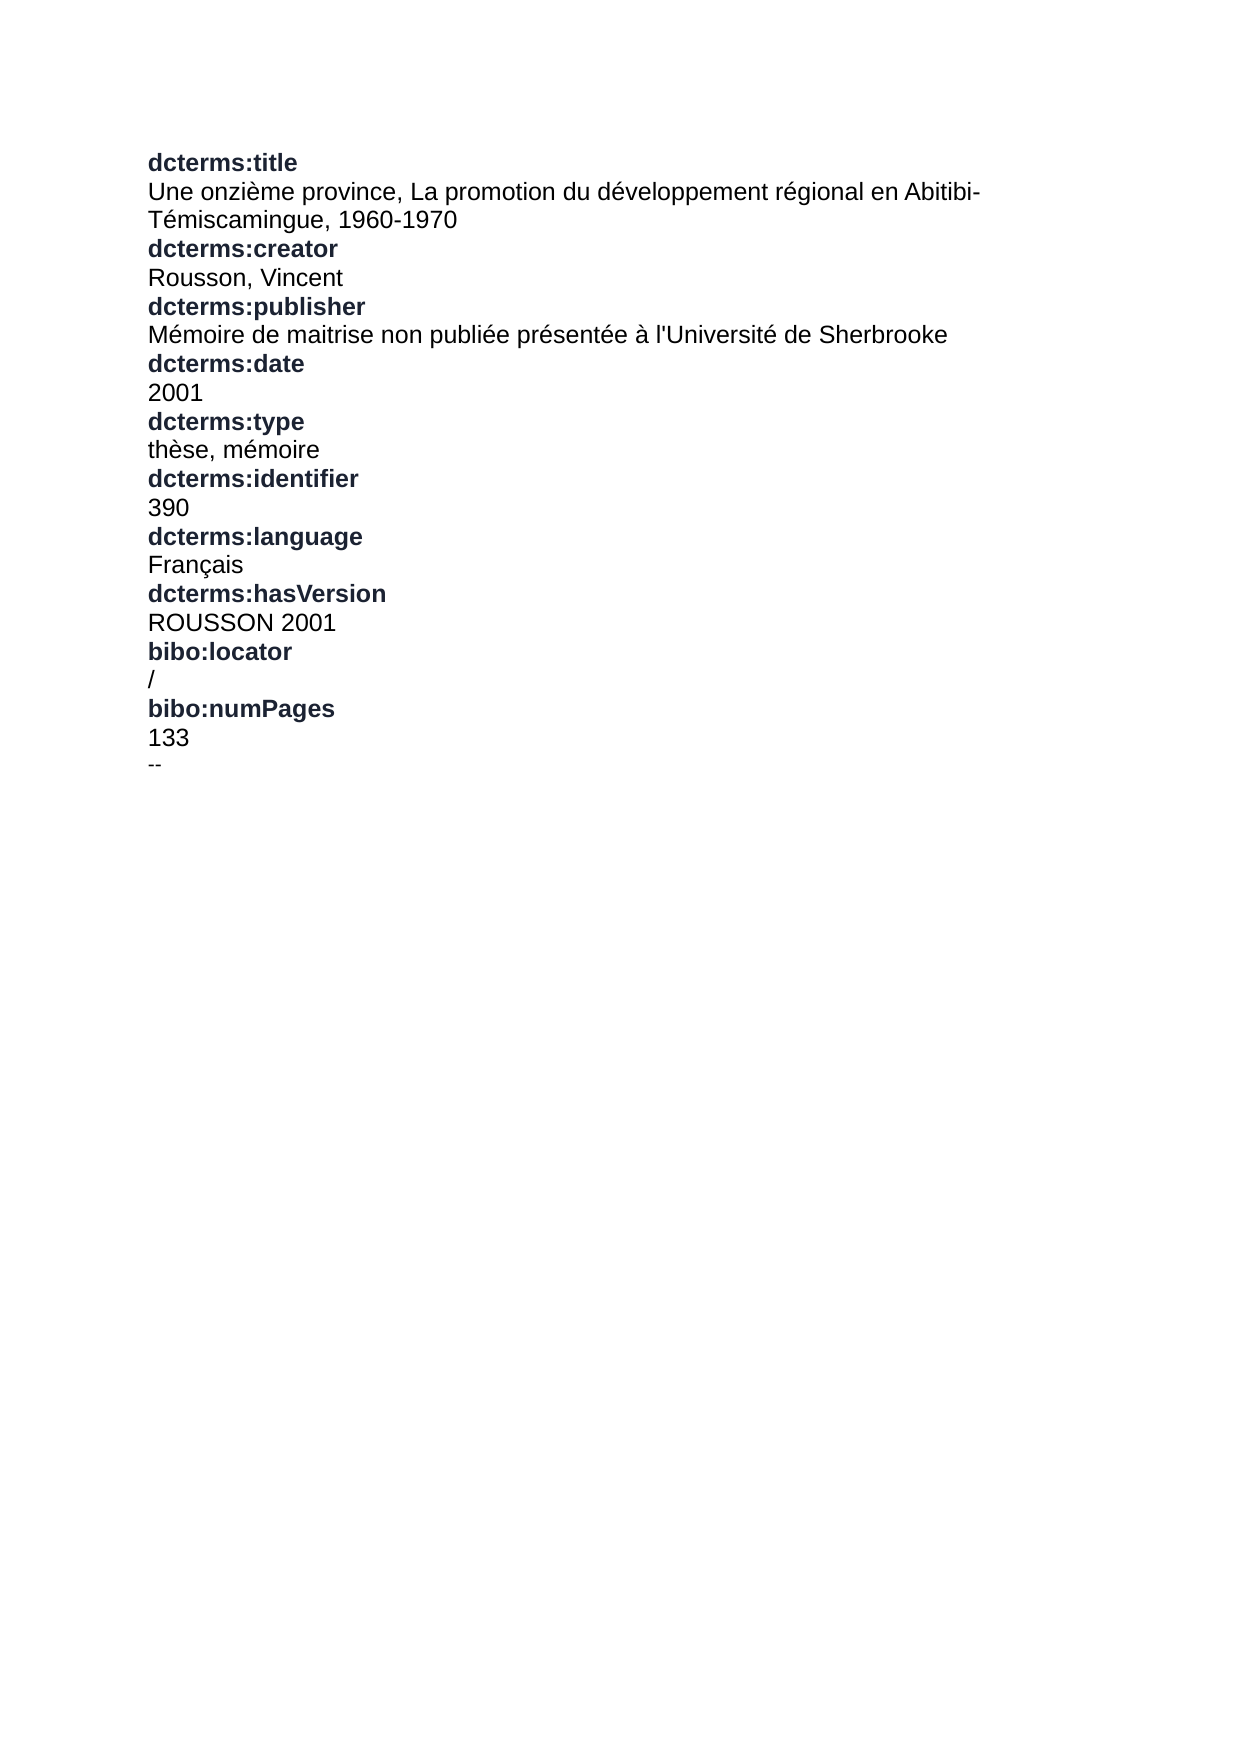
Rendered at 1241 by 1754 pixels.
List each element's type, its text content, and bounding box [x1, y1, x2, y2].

text bibo:locator [148, 636, 1092, 665]
text dcterms:date [148, 349, 1092, 378]
text dcterms:identifier [148, 464, 1092, 493]
text Une onzième province, La promotion du développement régional en Abitibi-Témiscamingue, 1960-1970 [148, 176, 1092, 234]
text dcterms:title [148, 148, 1092, 176]
text bibo:numPages [148, 694, 1092, 723]
text Français [148, 550, 1092, 579]
text 133 [148, 723, 1092, 751]
text thèse, mémoire [148, 435, 1092, 464]
text dcterms:type [148, 406, 1092, 435]
text 2001 [148, 378, 1092, 406]
text Mémoire de maitrise non publiée présentée à l'Université de Sherbrooke [148, 320, 1092, 349]
text dcterms:hasVersion [148, 579, 1092, 608]
text dcterms:publisher [148, 291, 1092, 320]
text 390 [148, 493, 1092, 521]
text / [148, 665, 1092, 694]
text Rousson, Vincent [148, 263, 1092, 291]
text -- [148, 751, 1092, 775]
text dcterms:creator [148, 234, 1092, 263]
text dcterms:language [148, 521, 1092, 550]
text ROUSSON 2001 [148, 608, 1092, 636]
